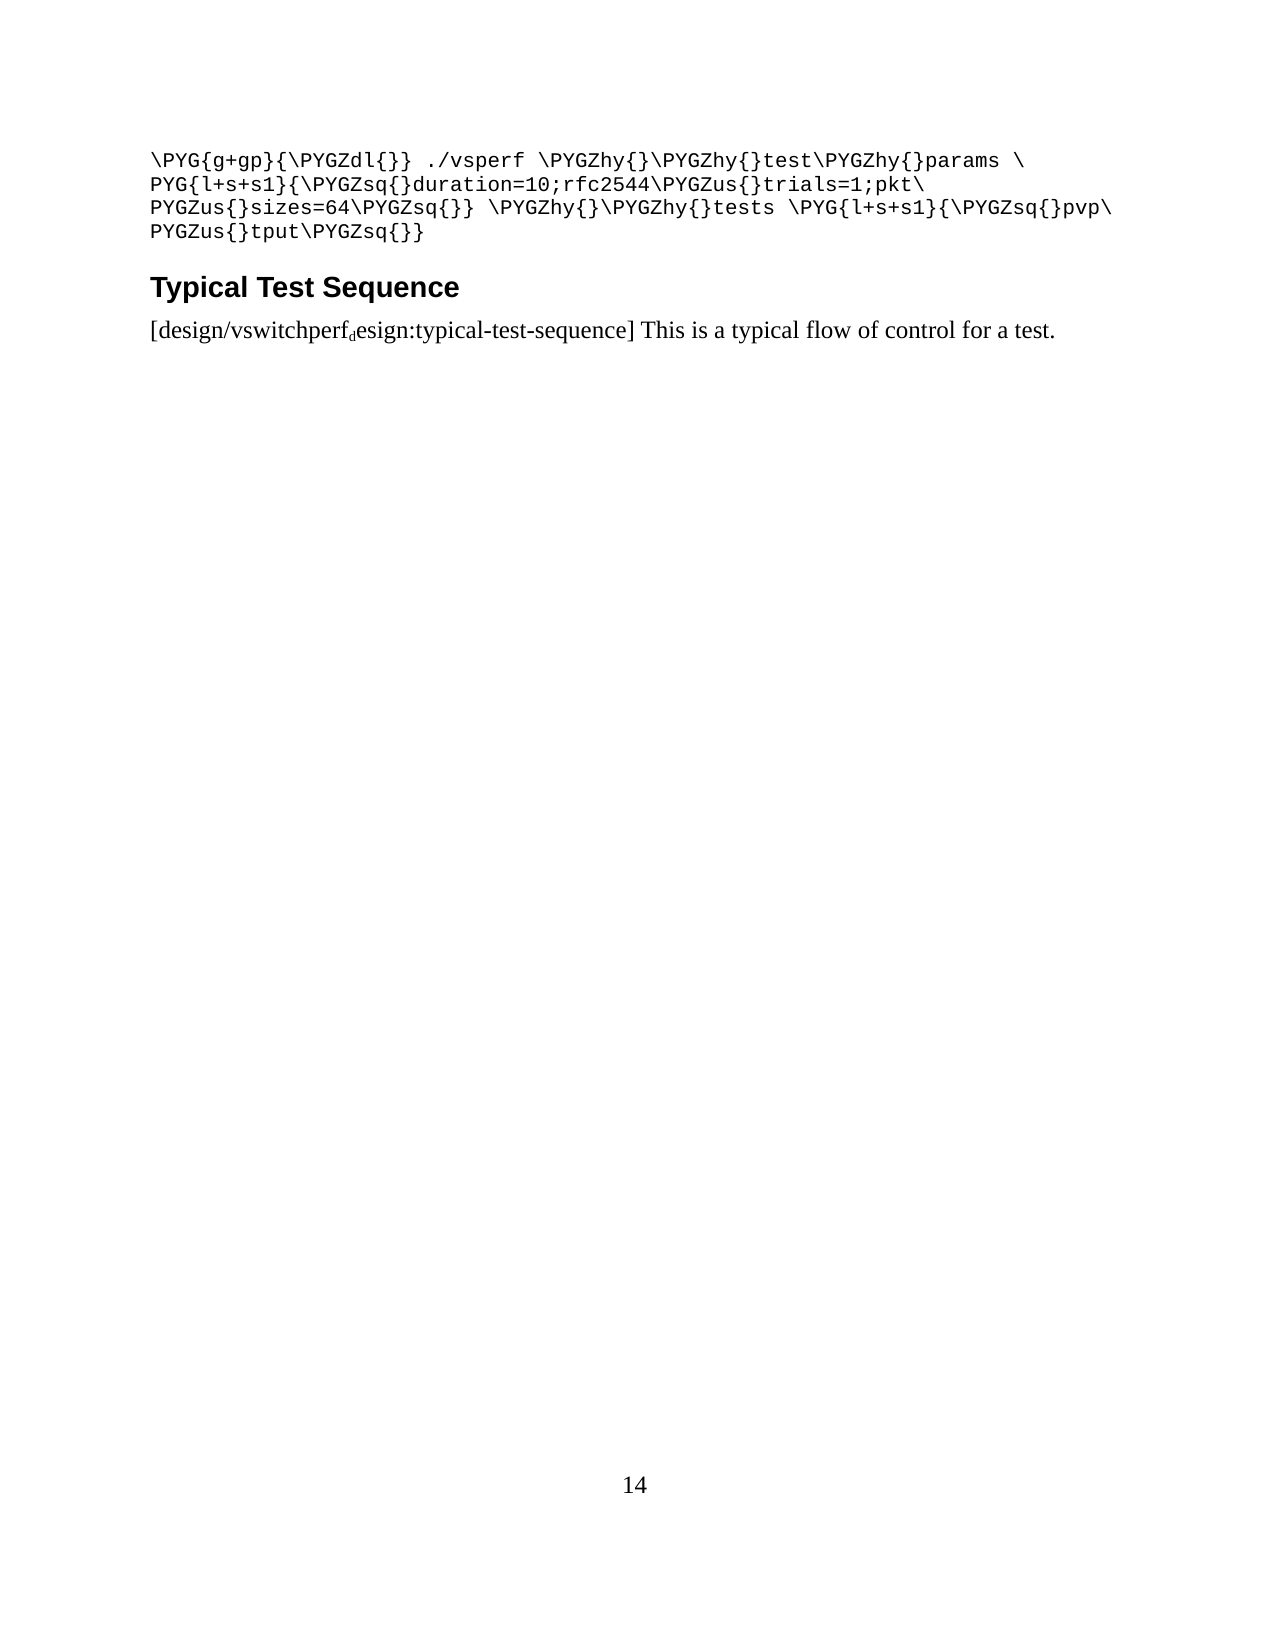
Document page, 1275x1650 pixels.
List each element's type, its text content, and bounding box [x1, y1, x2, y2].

text \PYG{g+gp}{\PYGZdl{}} ./vsperf \PYGZhy{}\PYGZhy{}test\PYGZhy{}params \PYG{l+s+s1}{\PYGZsq{}duration=10;rfc2544\PYGZus{}trials=1;pkt\PYGZus{}sizes=64\PYGZsq{}} \PYGZhy{}\PYGZhy{}tests \PYG{l+s+s1}{\PYGZsq{}pvp\PYGZus{}tput\PYGZsq{}} [150, 150, 1125, 244]
subtitle Typical Test Sequence [150, 269, 1125, 303]
text [design/vswitchperfdesign:typical-test-sequence] This is a typical flow of control for a test. [150, 316, 1125, 344]
